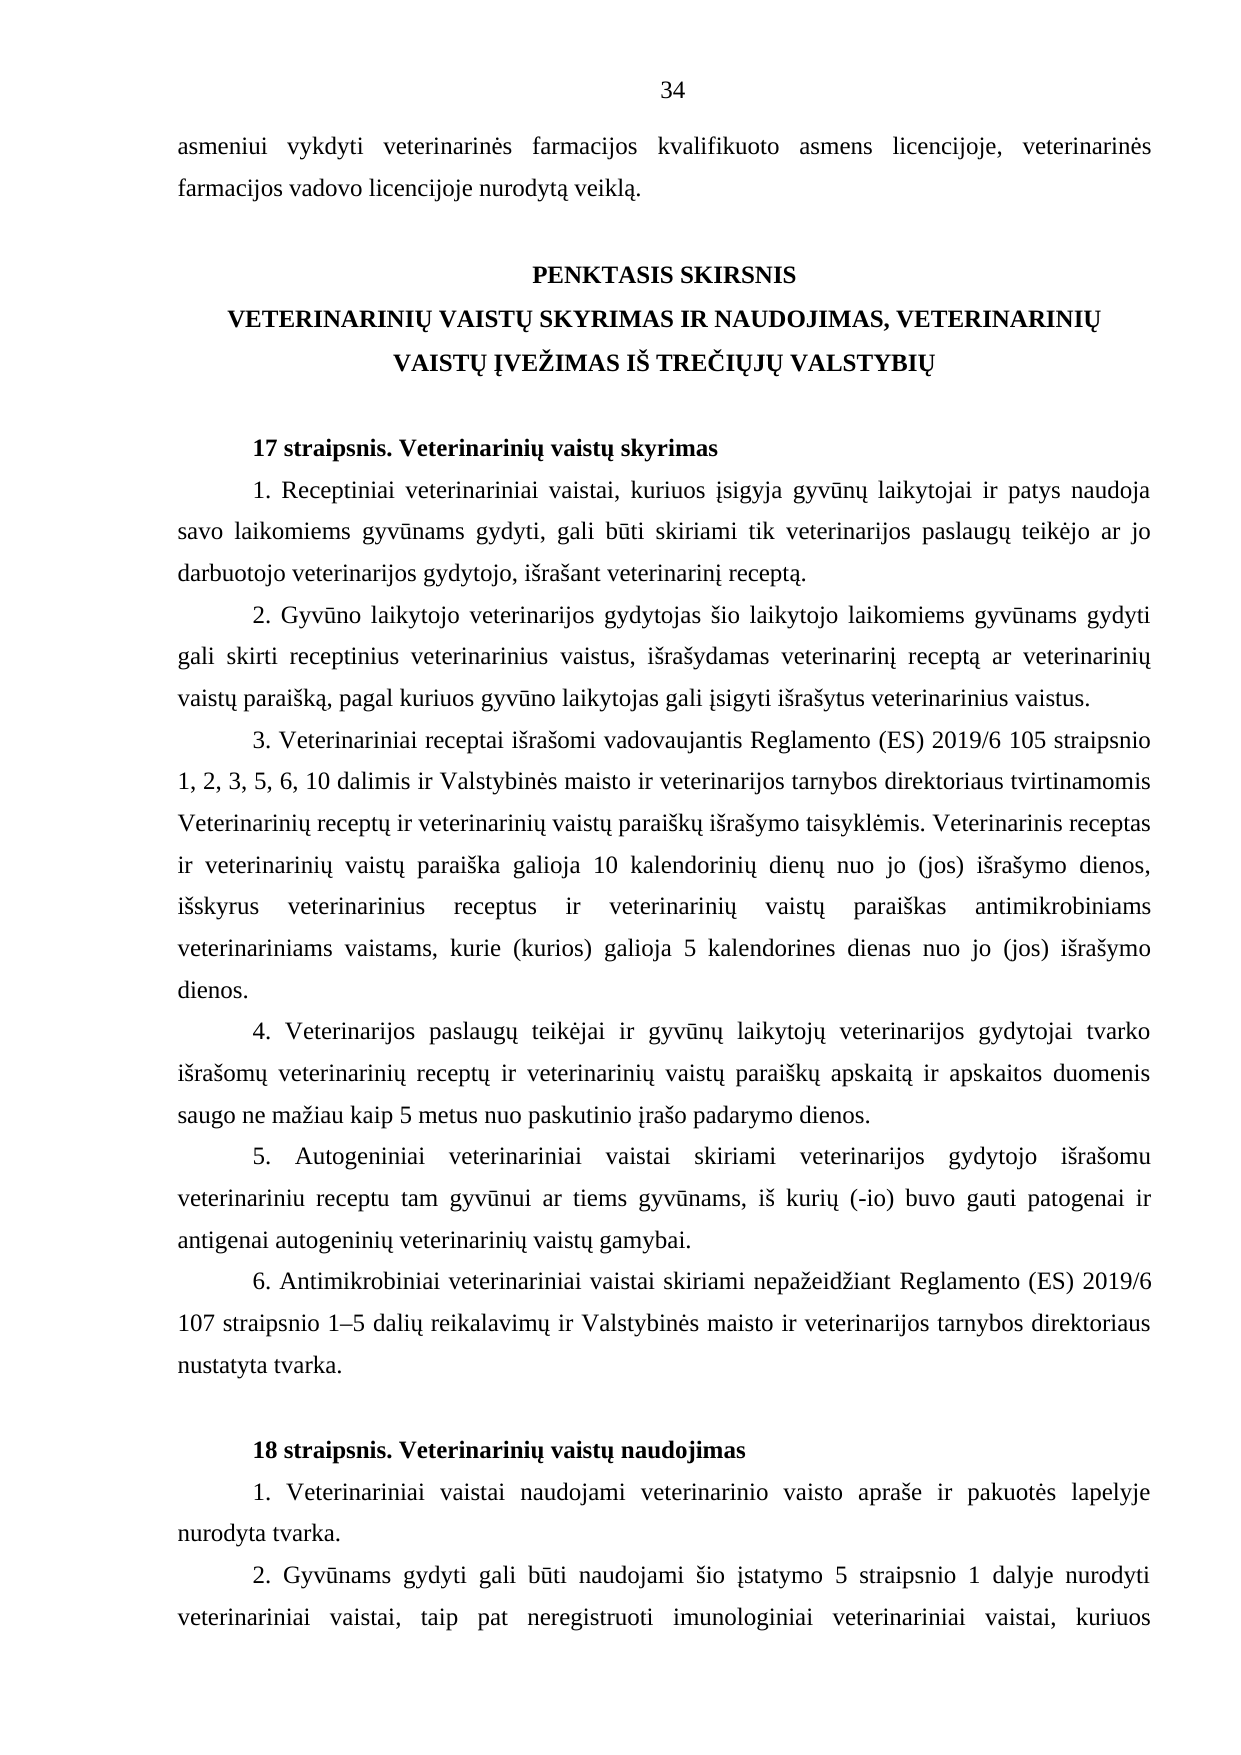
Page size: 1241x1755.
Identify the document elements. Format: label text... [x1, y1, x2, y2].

text 1. Veterinariniai vaistai naudojami veterinarinio vaisto apraše ir pakuotės lapelyje nurodyta tvarka. [177, 1464, 1152, 1547]
text 3. Veterinariniai receptai išrašomi vadovaujantis Reglamento (ES) 2019/6 105 straipsnio 1, 2, 3, 5, 6, 10 dalimis ir Valstybinės maisto ir veterinarijos tarnybos direktoriaus tvirtinamomis Veterinarinių receptų ir veterinarinių vaistų paraiškų išrašymo taisyklėmis. Veterinarinis receptas ir veterinarinių vaistų paraiška galioja 10 kalendorinių dienų nuo jo (jos) išrašymo dienos, išskyrus veterinarinius receptus ir veterinarinių vaistų paraiškas antimikrobiniams veterinariniams vaistams, kurie (kurios) galioja 5 kalendorines dienas nuo jo (jos) išrašymo dienos. [177, 712, 1152, 1003]
text 1. Receptiniai veterinariniai vaistai, kuriuos įsigyja gyvūnų laikytojai ir patys naudoja savo laikomiems gyvūnams gydyti, gali būti skiriami tik veterinarijos paslaugų teikėjo ar jo darbuotojo veterinarijos gydytojo, išrašant veterinarinį receptą. [177, 462, 1152, 587]
text 5. Autogeniniai veterinariniai vaistai skiriami veterinarijos gydytojo išrašomu veterinariniu receptu tam gyvūnui ar tiems gyvūnams, iš kurių (-io) buvo gauti patogenai ir antigenai autogeninių veterinarinių vaistų gamybai. [177, 1128, 1152, 1253]
text 2. Gyvūno laikytojo veterinarijos gydytojas šio laikytojo laikomiems gyvūnams gydyti gali skirti receptinius veterinarinius vaistus, išrašydamas veterinarinį receptą ar veterinarinių vaistų paraišką, pagal kuriuos gyvūno laikytojas gali įsigyti išrašytus veterinarinius vaistus. [177, 587, 1152, 712]
text 4. Veterinarijos paslaugų teikėjai ir gyvūnų laikytojų veterinarijos gydytojai tvarko išrašomų veterinarinių receptų ir veterinarinių vaistų paraiškų apskaitą ir apskaitos duomenis saugo ne mažiau kaip 5 metus nuo paskutinio įrašo padarymo dienos. [177, 1003, 1152, 1128]
text 17 straipsnis. Veterinarinių vaistų skyrimas [177, 420, 1152, 462]
text 2. Gyvūnams gydyti gali būti naudojami šio įstatymo 5 straipsnio 1 dalyje nurodyti veterinariniai vaistai, taip pat neregistruoti imunologiniai veterinariniai vaistai, kuriuos [177, 1547, 1152, 1631]
text PENKTASIS SKIRSNIS [177, 245, 1152, 289]
text 6. Antimikrobiniai veterinariniai vaistai skiriami nepažeidžiant Reglamento (ES) 2019/6 107 straipsnio 1–5 dalių reikalavimų ir Valstybinės maisto ir veterinarijos tarnybos direktoriaus nustatyta tvarka. [177, 1253, 1152, 1378]
text VETERINARINIŲ VAISTŲ SKYRIMAS IR NAUDOJIMAS, VETERINARINIŲ VAISTŲ ĮVEŽIMAS IŠ TREČIŲJŲ VALSTYBIŲ [177, 289, 1152, 376]
text 18 straipsnis. Veterinarinių vaistų naudojimas [177, 1422, 1152, 1464]
text asmeniui vykdyti veterinarinės farmacijos kvalifikuoto asmens licencijoje, veterinarinės farmacijos vadovo licencijoje nurodytą veiklą. [177, 118, 1152, 201]
